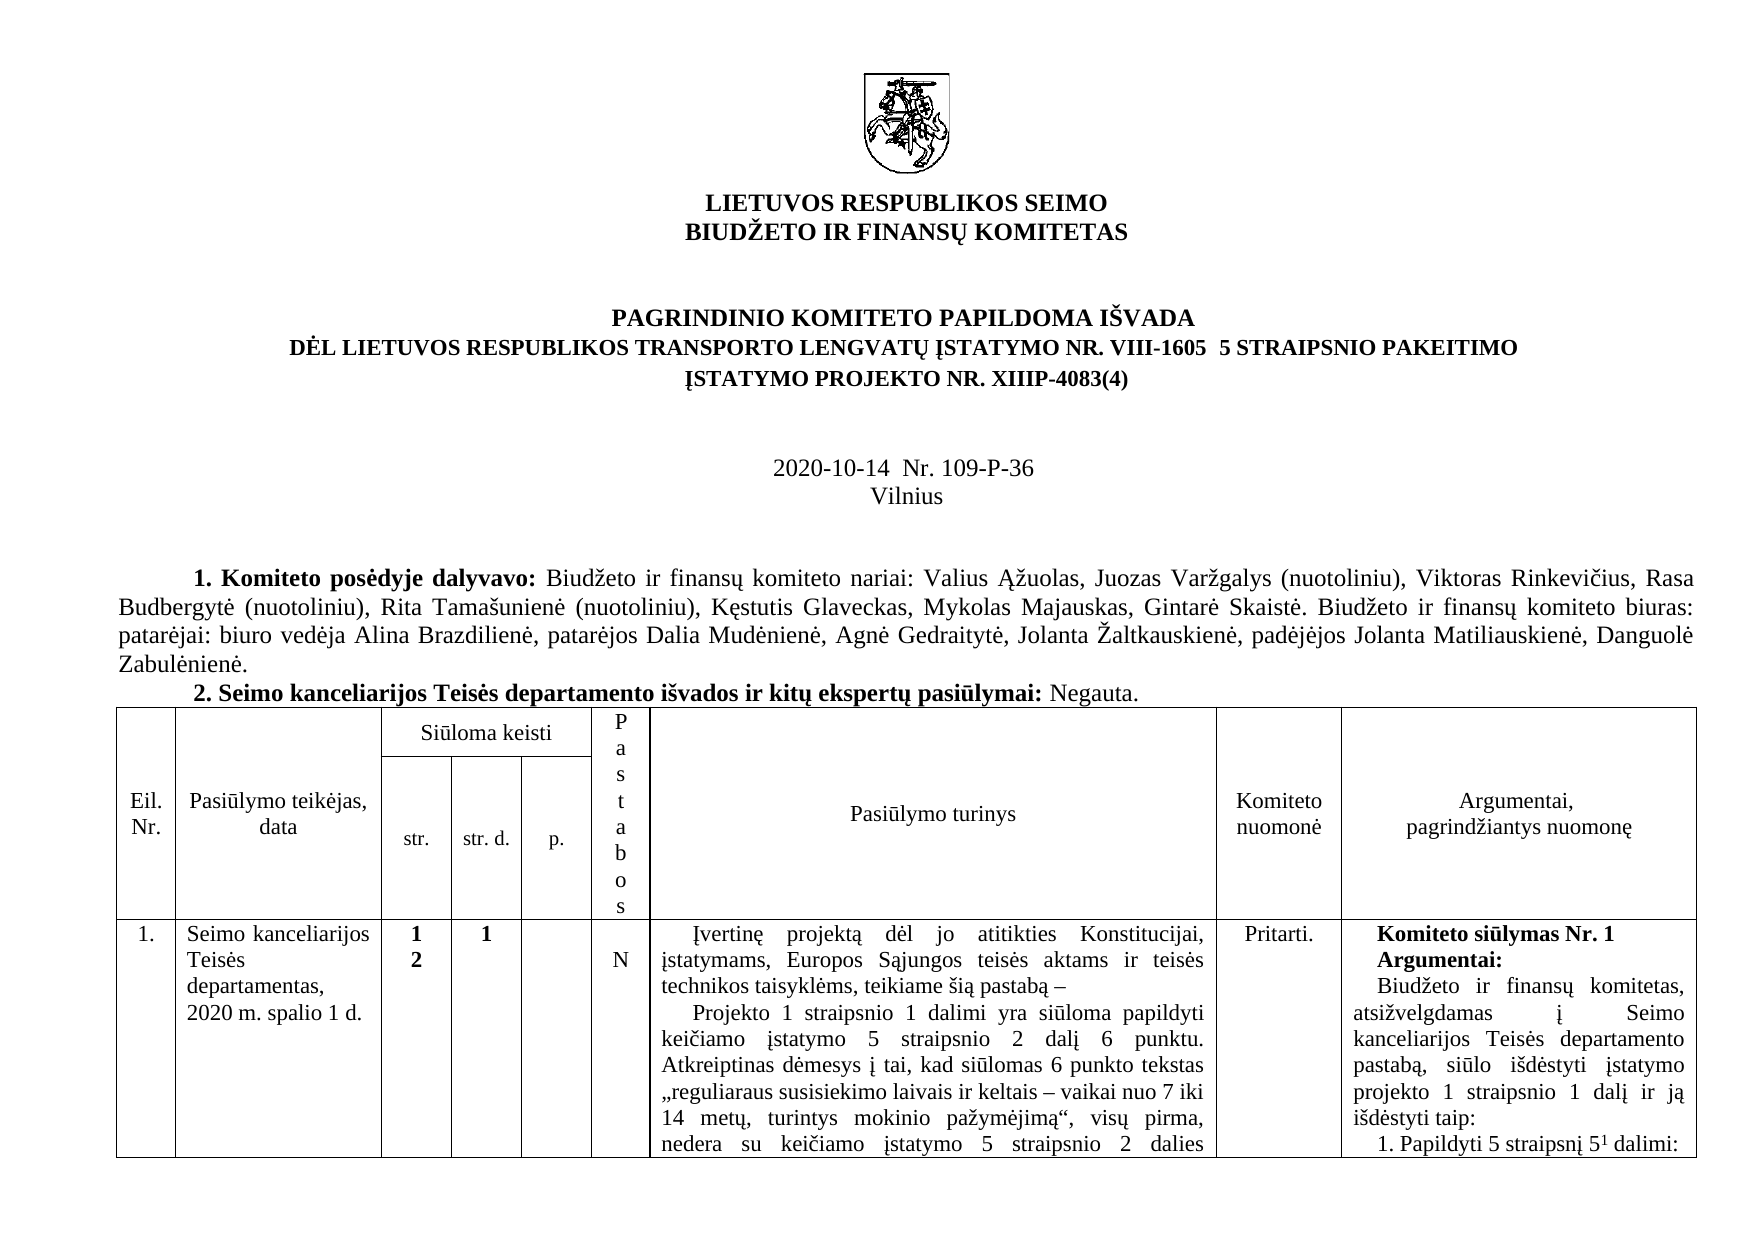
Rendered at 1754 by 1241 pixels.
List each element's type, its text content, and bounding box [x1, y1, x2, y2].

table_header Pasiūlymo teikėjas, data [176, 708, 381, 918]
text ĮSTATYMO PROJEKTO NR. XIIIP-4083(4) [118, 365, 1695, 391]
table_header Argumentai, pagrindžiantys nuomonę [1342, 708, 1696, 918]
text 1. Komiteto posėdyje dalyvavo: Biudžeto ir finansų komiteto nariai: Valius Ąžuolas, Juozas Varžgalys (nuotoliniu), Viktoras Rinkevičius, Rasa Budbergytė (nuotoliniu), Rita Tamašunienė (nuotoliniu), Kęstutis Glaveckas, Mykolas Majauskas, Gintarė Skaistė. Biudžeto ir finansų komiteto biuras: patarėjai: biuro vedėja Alina Brazdilienė, patarėjos Dalia Mudėnienė, Agnė Gedraitytė, Jolanta Žaltkauskienė, padėjėjos Jolanta Matiliauskienė, Danguolė Zabulėnienė. [118, 563, 1695, 678]
text Vilnius [118, 481, 1695, 510]
table_cell Seimo kanceliarijos Teisės departamentas, 2020 m. spalio 1 d. [176, 920, 381, 1157]
table_cell 1. [117, 920, 175, 1157]
table_cell [522, 920, 591, 1157]
table_cell 1 [452, 920, 521, 1157]
table_header Siūloma keisti [382, 708, 591, 756]
table_cell Pritarti. [1217, 920, 1341, 1157]
table_header Eil. Nr. [117, 708, 175, 918]
text DĖL LIETUVOS RESPUBLIKOS TRANSPORTO LENGVATŲ ĮSTATYMO NR. VIII-1605 5 STRAIPSNIO PAKEITIMO [118, 332, 1695, 361]
table_header Pastabos [592, 708, 649, 918]
text PAGRINDINIO KOMITETO PAPILDOMA IŠVADA [118, 303, 1695, 332]
table_cell str. d. [452, 757, 521, 918]
table_cell p. [522, 757, 591, 918]
text LIETUVOS RESPUBLIKOS SEIMO [118, 188, 1695, 217]
text Biudžeto ir finansų komitetas [118, 217, 1695, 246]
table_cell N [592, 920, 649, 1157]
text 2. Seimo kanceliarijos Teisės departamento išvados ir kitų ekspertų pasiūlymai: Negauta. [118, 678, 1695, 707]
text 2020-10-14 Nr. 109-P-36 [118, 453, 1695, 481]
table_cell str. [382, 757, 451, 918]
table_cell Komiteto siūlymas Nr. 1 Argumentai: Biudžeto ir finansų komitetas, atsižvelgdamas į Seimo kanceliarijos Teisės departamento pastabą, siūlo išdėstyti įstatymo projekto 1 straipsnio 1 dalį ir ją išdėstyti taip: 1. Papildyti 5 straipsnį 51 dalimi: [1342, 920, 1696, 1157]
table_header Pasiūlymo turinys [651, 708, 1216, 918]
table_cell Įvertinę projektą dėl jo atitikties Konstitucijai, įstatymams, Europos Sąjungos teisės aktams ir teisės technikos taisyklėms, teikiame šią pastabą – Projekto 1 straipsnio 1 dalimi yra siūloma papildyti keičiamo įstatymo 5 straipsnio 2 dalį 6 punktu. Atkreiptinas dėmesys į tai, kad siūlomas 6 punkto tekstas „reguliaraus susisiekimo laivais ir keltais – vaikai nuo 7 iki 14 metų, turintys mokinio pažymėjimą“, visų pirma, nedera su keičiamo įstatymo 5 straipsnio 2 dalies [651, 920, 1216, 1157]
table_cell 1 2 [382, 920, 451, 1157]
table_header Komiteto nuomonė [1217, 708, 1341, 918]
